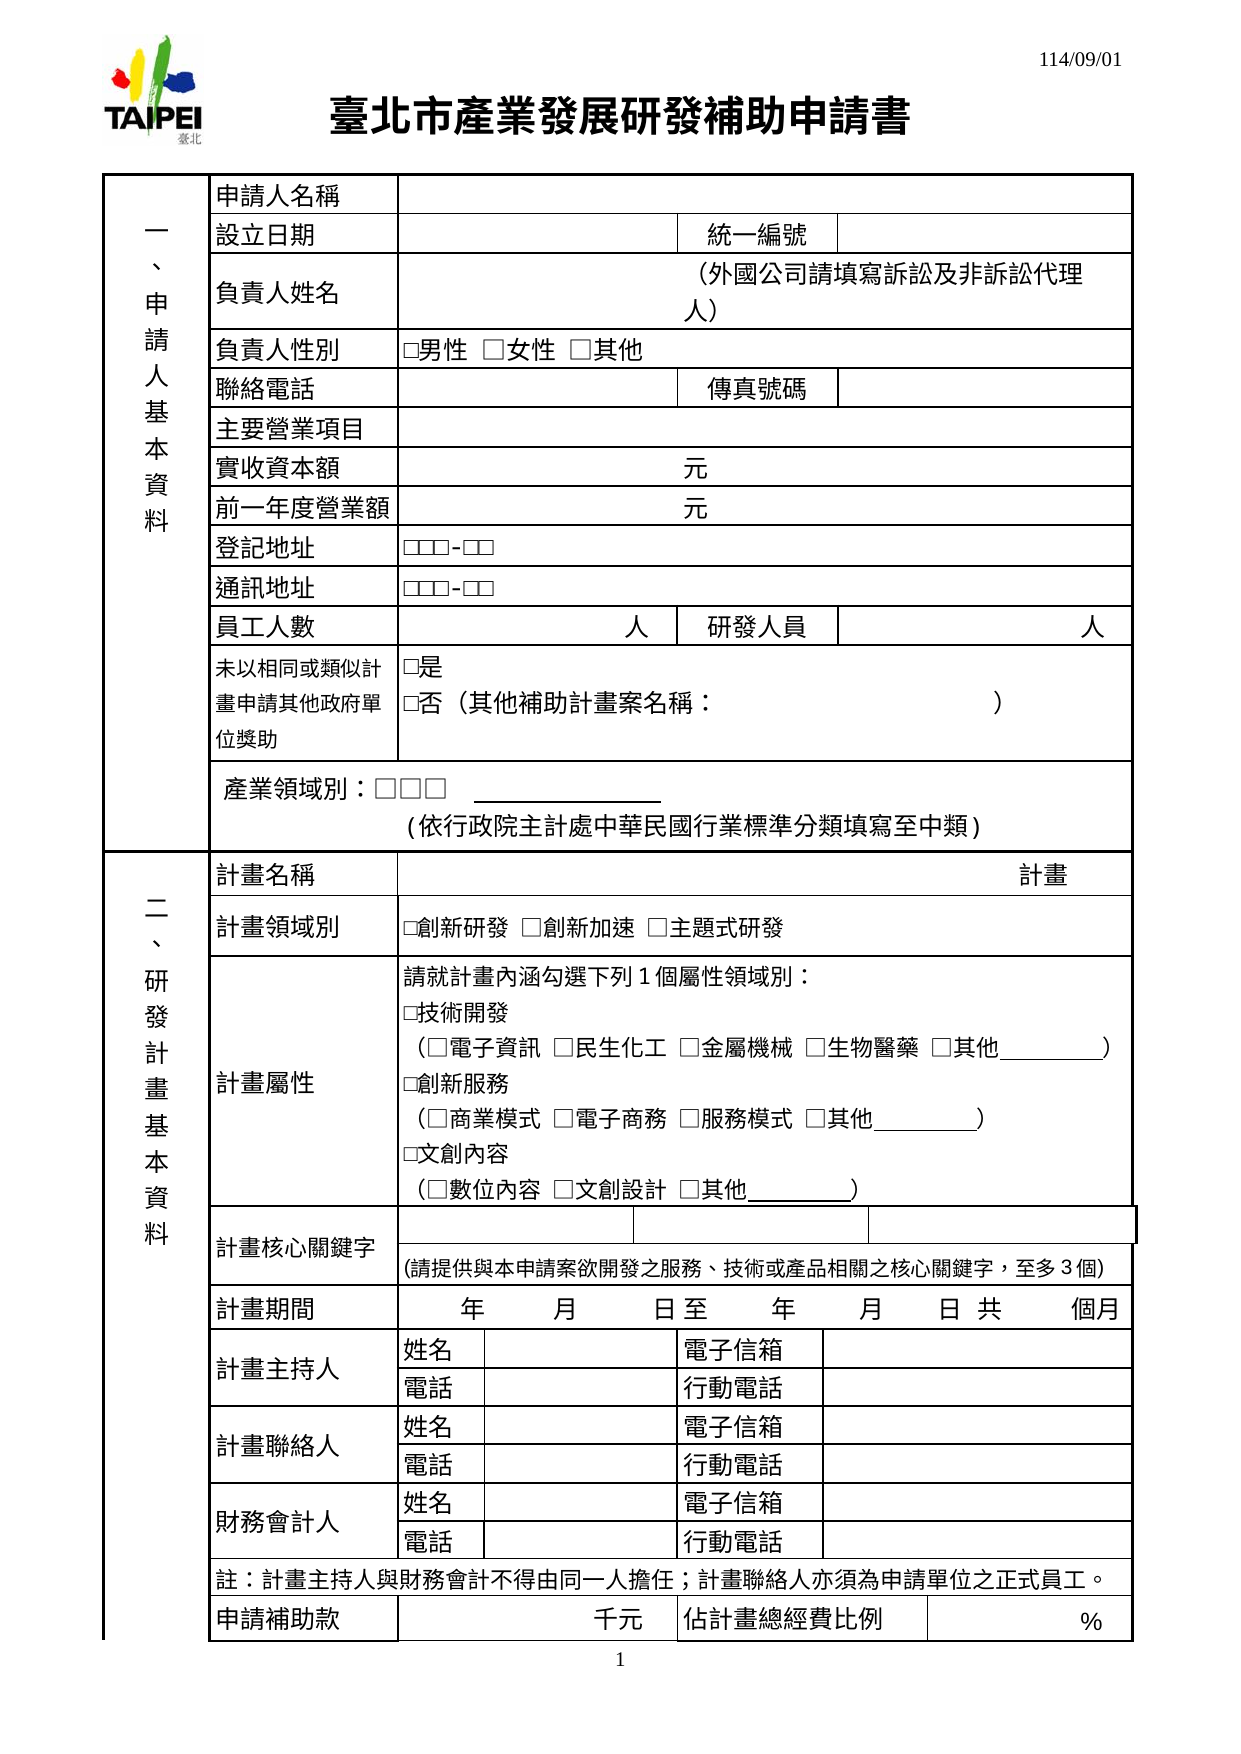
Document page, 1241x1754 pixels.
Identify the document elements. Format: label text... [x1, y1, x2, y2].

table_cell [398, 853, 1013, 894]
table_cell □男性 □女性 □其他 [399, 330, 1131, 367]
table_cell [824, 1407, 1131, 1443]
table_cell 聯絡電話 [211, 369, 397, 406]
table_cell [399, 1286, 454, 1328]
table_cell 計畫核心關鍵字 [211, 1207, 397, 1284]
table_cell 申請補助款 [211, 1596, 397, 1639]
table_cell 至 [677, 1286, 706, 1328]
table_cell [838, 214, 1131, 252]
table_cell [485, 1369, 676, 1405]
table_cell [839, 369, 1131, 406]
table_cell [485, 1484, 676, 1520]
table_cell [928, 1596, 1074, 1639]
table_cell [399, 487, 677, 524]
table_cell 電子信箱 [678, 1407, 822, 1443]
table_cell [485, 1522, 676, 1558]
table_cell [399, 607, 618, 644]
table_cell 計畫 [1013, 853, 1131, 894]
table_cell [484, 1286, 543, 1328]
table_cell 設立日期 [211, 214, 397, 252]
table_cell [399, 408, 1131, 446]
table_cell 通訊地址 [211, 567, 397, 604]
table_cell 財務會計人 [211, 1484, 397, 1558]
table_cell [824, 1522, 1131, 1558]
table_cell 傳真號碼 [678, 369, 837, 406]
table_cell [883, 1286, 927, 1328]
table_cell 二 、 研 發 計 畫 基 本 資 料 [105, 853, 208, 1639]
table_cell [839, 607, 1074, 644]
table_cell 統一編號 [678, 214, 837, 252]
table_cell 註：計畫主持人與財務會計不得由同一人擔任；計畫聯絡人亦須為申請單位之正式員工。 [211, 1559, 1131, 1595]
table_cell [485, 1330, 676, 1367]
table_cell □□□-□□ [399, 526, 1131, 565]
table_cell 計畫聯絡人 [211, 1407, 397, 1482]
table_cell 電子信箱 [678, 1330, 822, 1367]
table_cell [399, 1596, 588, 1639]
table_cell 人 [618, 607, 676, 644]
table_cell （外國公司請填寫訴訟及非訴訟代理人） [677, 254, 1131, 327]
table_cell (請提供與本申請案欲開發之服務、技術或產品相關之核心關鍵字，至多3個) [399, 1244, 1131, 1284]
table_cell [706, 448, 1131, 485]
table_cell [399, 369, 677, 406]
table_cell [634, 1207, 868, 1243]
table_cell 負責人性別 [211, 330, 397, 367]
table_cell [824, 1484, 1131, 1520]
table_cell 主要營業項目 [211, 408, 397, 446]
table_cell [399, 448, 677, 485]
table_cell [824, 1369, 1131, 1405]
table_cell [706, 487, 1131, 524]
table_cell 實收資本額 [211, 448, 397, 485]
table_cell 共 [972, 1286, 1001, 1328]
table_cell [869, 1207, 1135, 1243]
table_cell 計畫期間 [211, 1286, 397, 1328]
table_cell [588, 1286, 646, 1328]
table_cell 佔計畫總經費比例 [678, 1596, 927, 1639]
table_cell 計畫名稱 [211, 853, 397, 894]
table_cell 電話 [399, 1369, 484, 1405]
table_header [399, 176, 1131, 212]
table_cell 行動電話 [678, 1445, 822, 1482]
table_cell 姓名 [399, 1330, 484, 1367]
table_cell [399, 1207, 633, 1243]
table_cell 負責人姓名 [211, 254, 397, 327]
table_cell 人 [1074, 607, 1131, 644]
table_cell [706, 1286, 765, 1328]
table_header 申請人名稱 [211, 176, 397, 212]
table_cell [824, 1330, 1131, 1367]
table_cell 電話 [399, 1445, 484, 1482]
table_cell 行動電話 [678, 1369, 822, 1405]
text 臺北市產業發展研發補助申請書 [204, 83, 1122, 143]
table_cell 電子信箱 [678, 1484, 822, 1520]
table_cell 研發人員 [678, 607, 837, 644]
table_cell 個月 [1060, 1286, 1131, 1328]
table_cell [485, 1445, 676, 1482]
table_cell 未以相同或類似計畫申請其他政府單位獎助 [211, 646, 397, 759]
table_cell 姓名 [399, 1407, 484, 1443]
table_cell [485, 1407, 676, 1443]
table_cell 元 [677, 448, 706, 485]
table_cell 行動電話 [678, 1522, 822, 1558]
table_cell 員工人數 [211, 607, 397, 644]
table_cell 月 [544, 1286, 588, 1328]
table_cell 登記地址 [211, 526, 397, 565]
table_cell □是 □否（其他補助計畫案名稱： ） [399, 646, 1131, 759]
table_cell 年 [765, 1286, 794, 1328]
table_cell 姓名 [399, 1484, 484, 1520]
table_cell [399, 214, 677, 252]
table_cell □創新研發 □創新加速 □主題式研發 [399, 896, 1131, 955]
table_cell 千元 [588, 1596, 677, 1639]
table_cell 計畫屬性 [211, 957, 397, 1205]
table_cell 計畫主持人 [211, 1330, 397, 1405]
table_cell [1001, 1286, 1060, 1328]
table_cell 電話 [399, 1522, 483, 1558]
table_cell 計畫領域別 [211, 896, 397, 955]
table_cell 前一年度營業額 [211, 487, 397, 524]
table_cell [795, 1286, 853, 1328]
table_cell 產業領域別：□□□ (依行政院主計處中華民國行業標準分類填寫至中類) [211, 762, 1131, 850]
table_cell 元 [677, 487, 706, 524]
table_cell 請就計畫內涵勾選下列1個屬性領域別： □技術開發 （□電子資訊 □民生化工 □金屬機械 □生物醫藥 □其他 ） □創新服務 （□商業模式 □電子商務 □服務模式 □其他 ） □文創內容 （□數位內容 □文創設計 □其他 ） [399, 957, 1131, 1205]
table_cell 日 [928, 1286, 972, 1328]
table_cell [824, 1445, 1131, 1482]
table_cell □□□-□□ [399, 567, 1131, 604]
table_cell 日 [646, 1286, 677, 1328]
table_cell 月 [854, 1286, 883, 1328]
table_cell [399, 254, 677, 327]
table_cell 年 [454, 1286, 484, 1328]
table_header 一 、 申 請 人 基 本 資 料 [105, 176, 208, 850]
table_cell % [1074, 1596, 1131, 1639]
